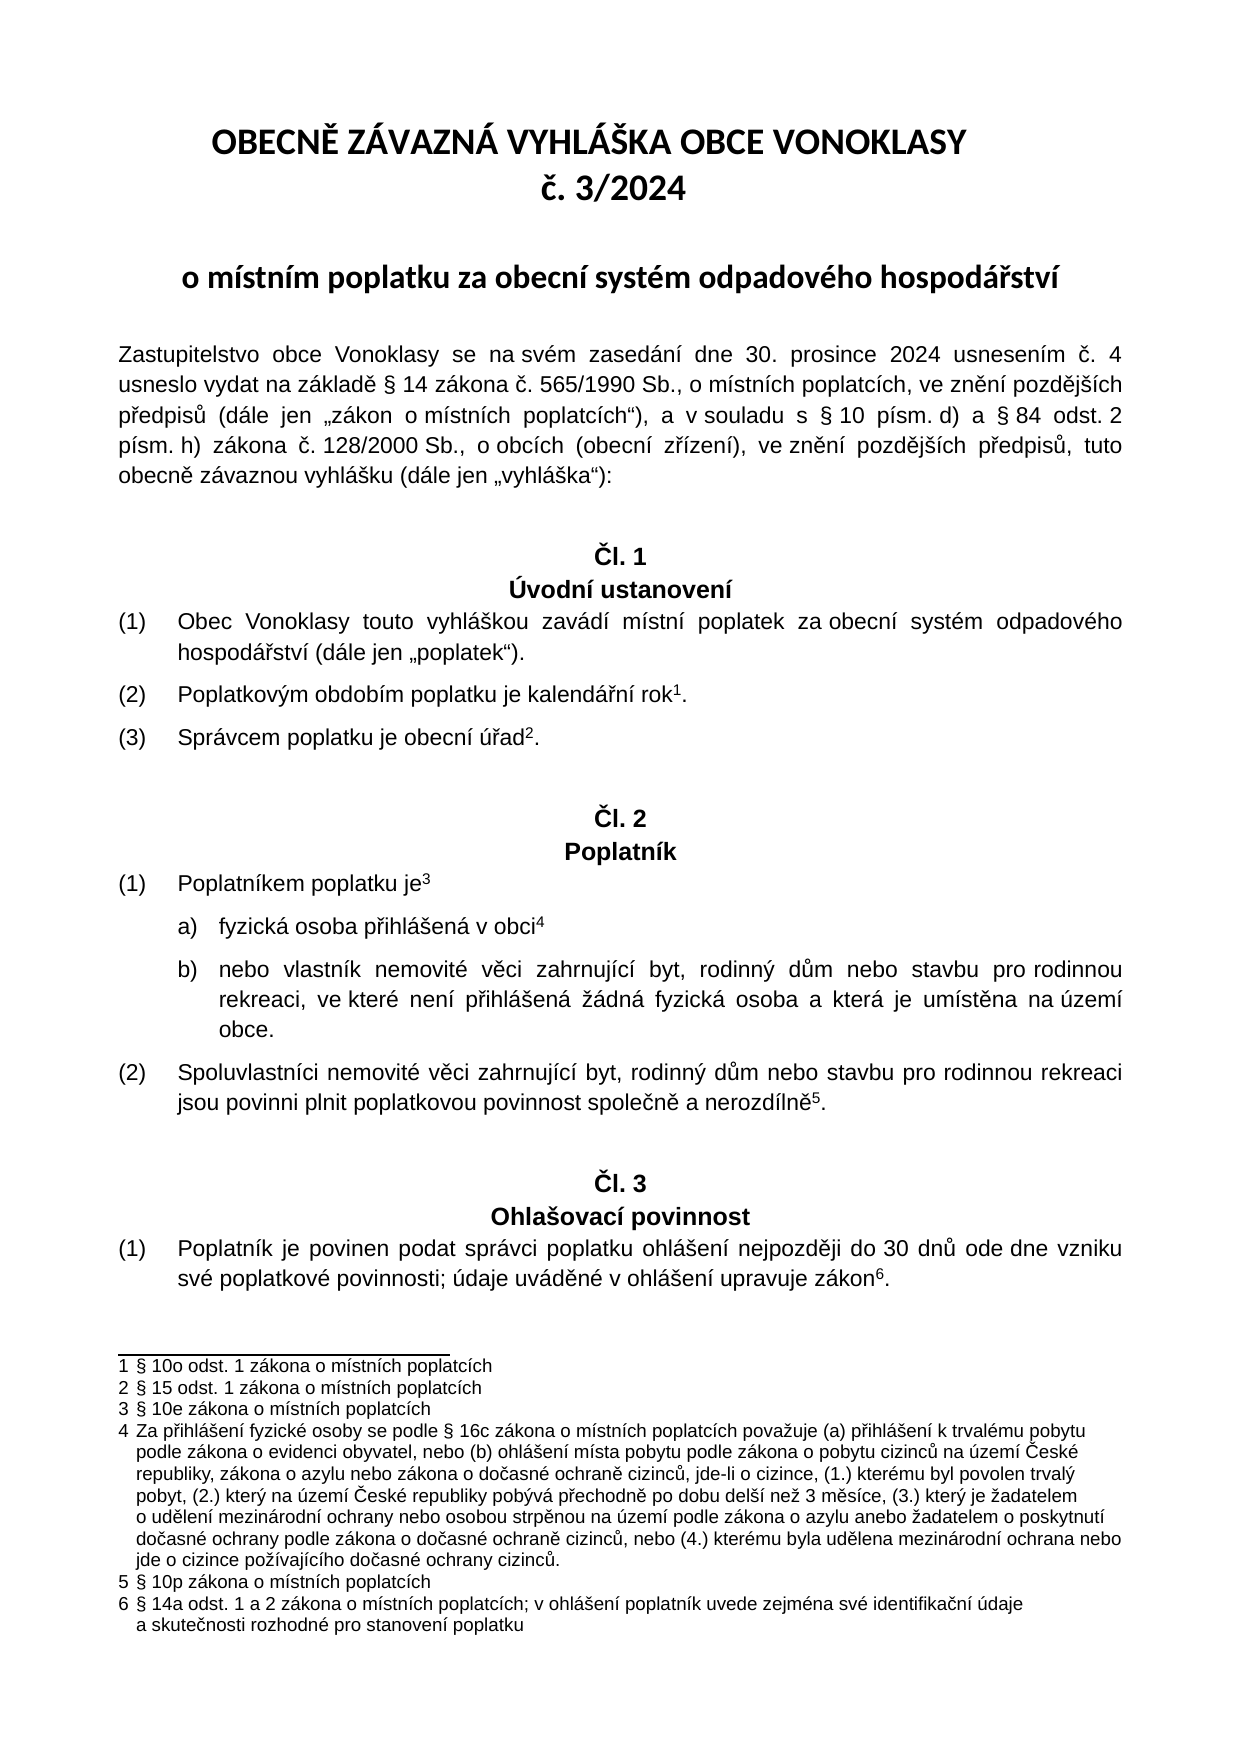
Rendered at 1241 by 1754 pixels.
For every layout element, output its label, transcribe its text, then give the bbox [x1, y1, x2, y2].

list § 10o odst. 1 zákona o místních poplatcích [118, 1355, 1122, 1377]
list Spoluvlastníci nemovité věci zahrnující byt, rodinný dům nebo stavbu pro rodinnou rekreaci jsou povinni plnit poplatkovou povinnost společně a nerozdílně. [118, 1059, 1122, 1115]
text Zastupitelstvo obce Vonoklasy se na svém zasedání dne 30. prosince 2024 usnesením č. 4 usneslo vydat na základě § 14 zákona č. 565/1990 Sb., o místních poplatcích, ve znění pozdějších předpisů (dále jen „zákon o místních poplatcích“), a v souladu s § 10 písm. d) a § 84 odst. 2 písm. h) zákona č. 128/2000 Sb., o obcích (obecní zřízení), ve znění pozdějších předpisů, tuto obecně závaznou vyhlášku (dále jen „vyhláška“): [118, 341, 1122, 488]
list nebo vlastník nemovité věci zahrnující byt, rodinný dům nebo stavbu pro rodinnou rekreaci, ve které není přihlášená žádná fyzická osoba a která je umístěna na území obce. [177, 956, 1122, 1042]
list fyzická osoba přihlášená v obci [177, 913, 1122, 939]
list Obec Vonoklasy touto vyhláškou zavádí místní poplatek za obecní systém odpadového hospodářství (dále jen „poplatek“). [118, 608, 1122, 665]
list § 10e zákona o místních poplatcích [118, 1398, 1122, 1420]
list Správcem poplatku je obecní úřad. [118, 724, 1122, 750]
subtitle Čl. 1 Úvodní ustanovení [118, 542, 1122, 604]
list Poplatkovým obdobím poplatku je kalendářní rok. [118, 681, 1122, 708]
subtitle Čl. 3 Ohlašovací povinnost [118, 1169, 1122, 1231]
list Poplatníkem poplatku je [118, 870, 1122, 897]
text č. 3/2024 [118, 164, 1122, 210]
list § 15 odst. 1 zákona o místních poplatcích [118, 1377, 1122, 1398]
subtitle Čl. 2 Poplatník [118, 804, 1122, 866]
list § 10p zákona o místních poplatcích [118, 1571, 1122, 1592]
list Poplatník je povinen podat správci poplatku ohlášení nejpozději do 30 dnů ode dne vzniku své poplatkové povinnosti; údaje uváděné v ohlášení upravuje zákon. [118, 1235, 1122, 1292]
text OBECNĚ ZÁVAZNÁ VYHLÁŠKA OBCE VONOKLASY [118, 118, 1122, 164]
text o místním poplatku za obecní systém odpadového hospodářství [118, 257, 1122, 297]
list § 14a odst. 1 a 2 zákona o místních poplatcích; v ohlášení poplatník uvede zejména své identifikační údaje a skutečnosti rozhodné pro stanovení poplatku [118, 1592, 1122, 1635]
list Za přihlášení fyzické osoby se podle § 16c zákona o místních poplatcích považuje (a) přihlášení k trvalému pobytu podle zákona o evidenci obyvatel, nebo (b) ohlášení místa pobytu podle zákona o pobytu cizinců na území České republiky, zákona o azylu nebo zákona o dočasné ochraně cizinců, jde-li o cizince, (1.) kterému byl povolen trvalý pobyt, (2.) který na území České republiky pobývá přechodně po dobu delší než 3 měsíce, (3.) který je žadatelem o udělení mezinárodní ochrany nebo osobou strpěnou na území podle zákona o azylu anebo žadatelem o poskytnutí dočasné ochrany podle zákona o dočasné ochraně cizinců, nebo (4.) kterému byla udělena mezinárodní ochrana nebo jde o cizince požívajícího dočasné ochrany cizinců. [118, 1420, 1122, 1571]
